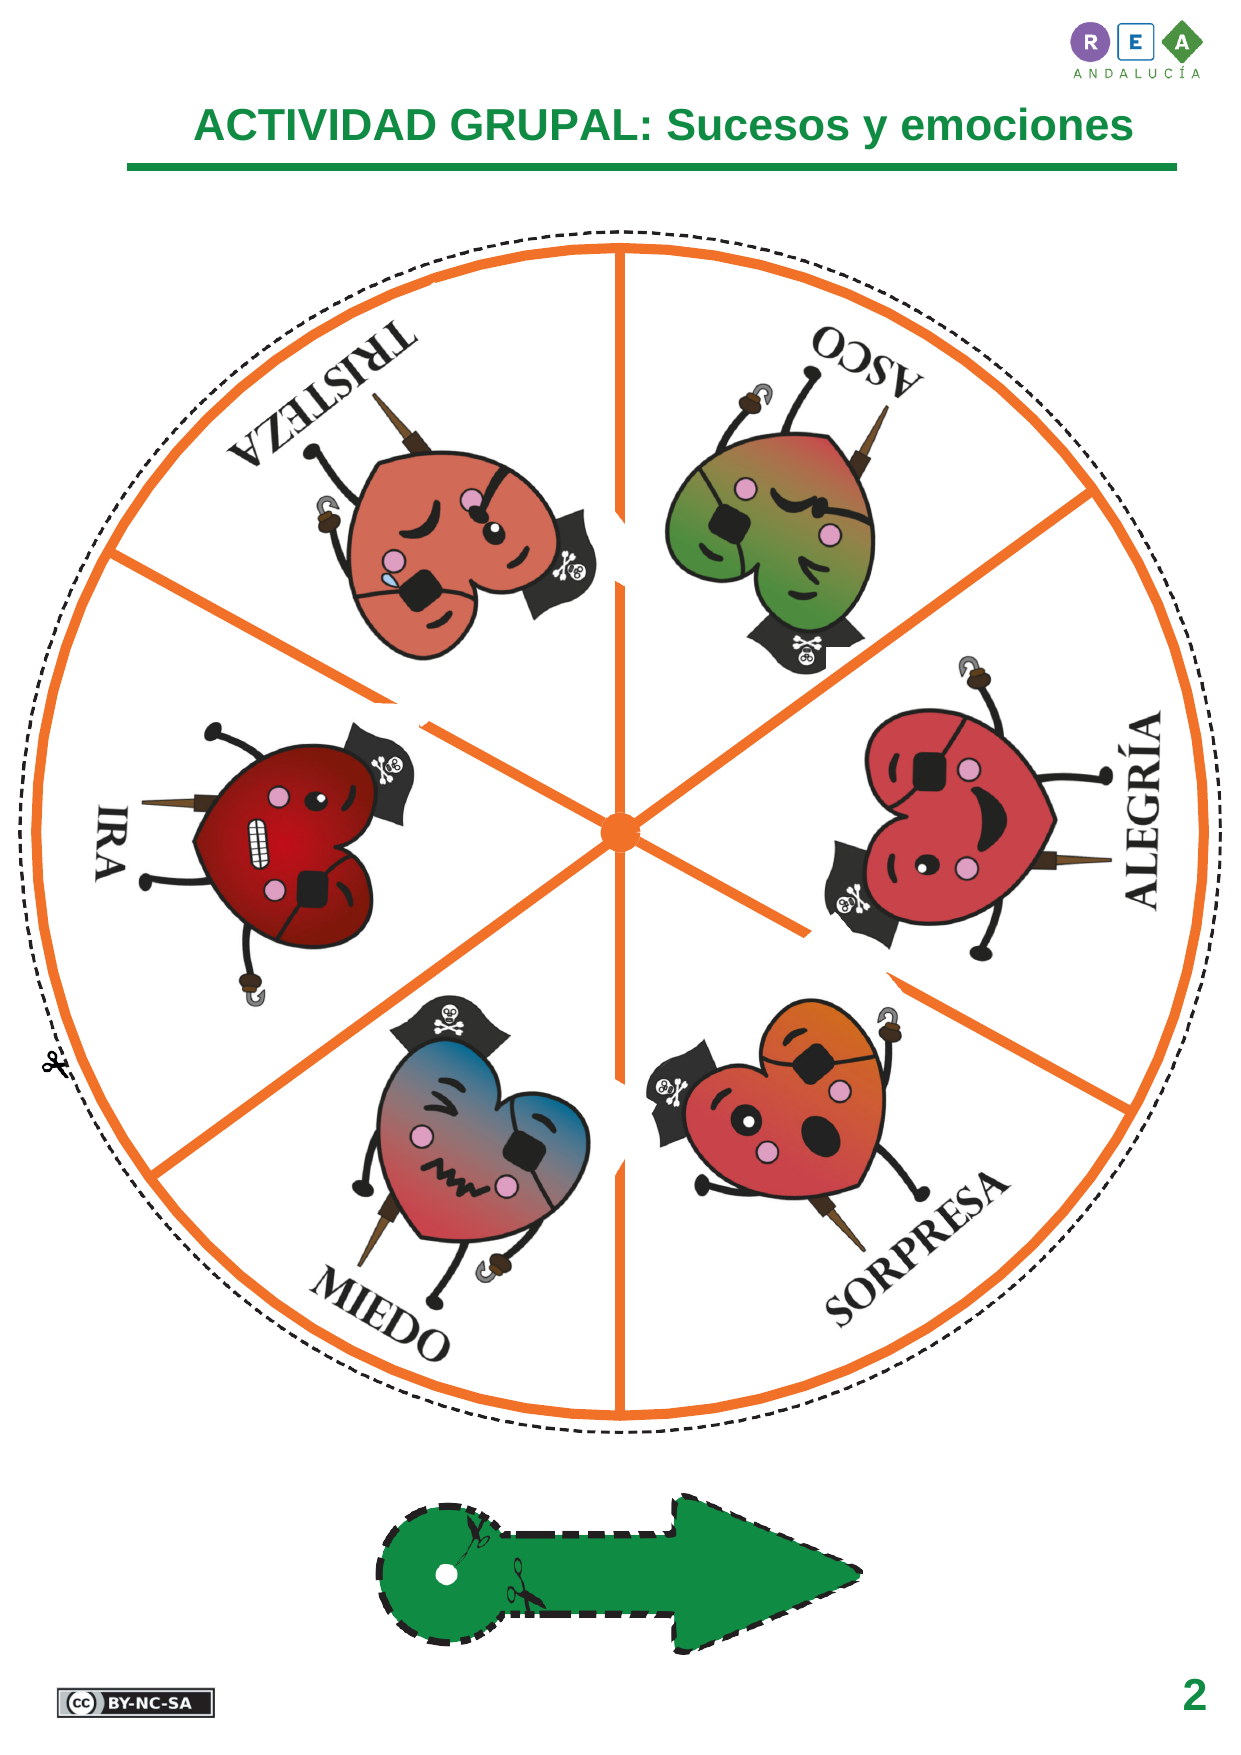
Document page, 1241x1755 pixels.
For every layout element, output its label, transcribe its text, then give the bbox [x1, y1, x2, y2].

text 2 [6, 1668, 1207, 1719]
text ACTIVIDAD GRUPAL: Sucesos y emociones [193, 98, 1234, 150]
